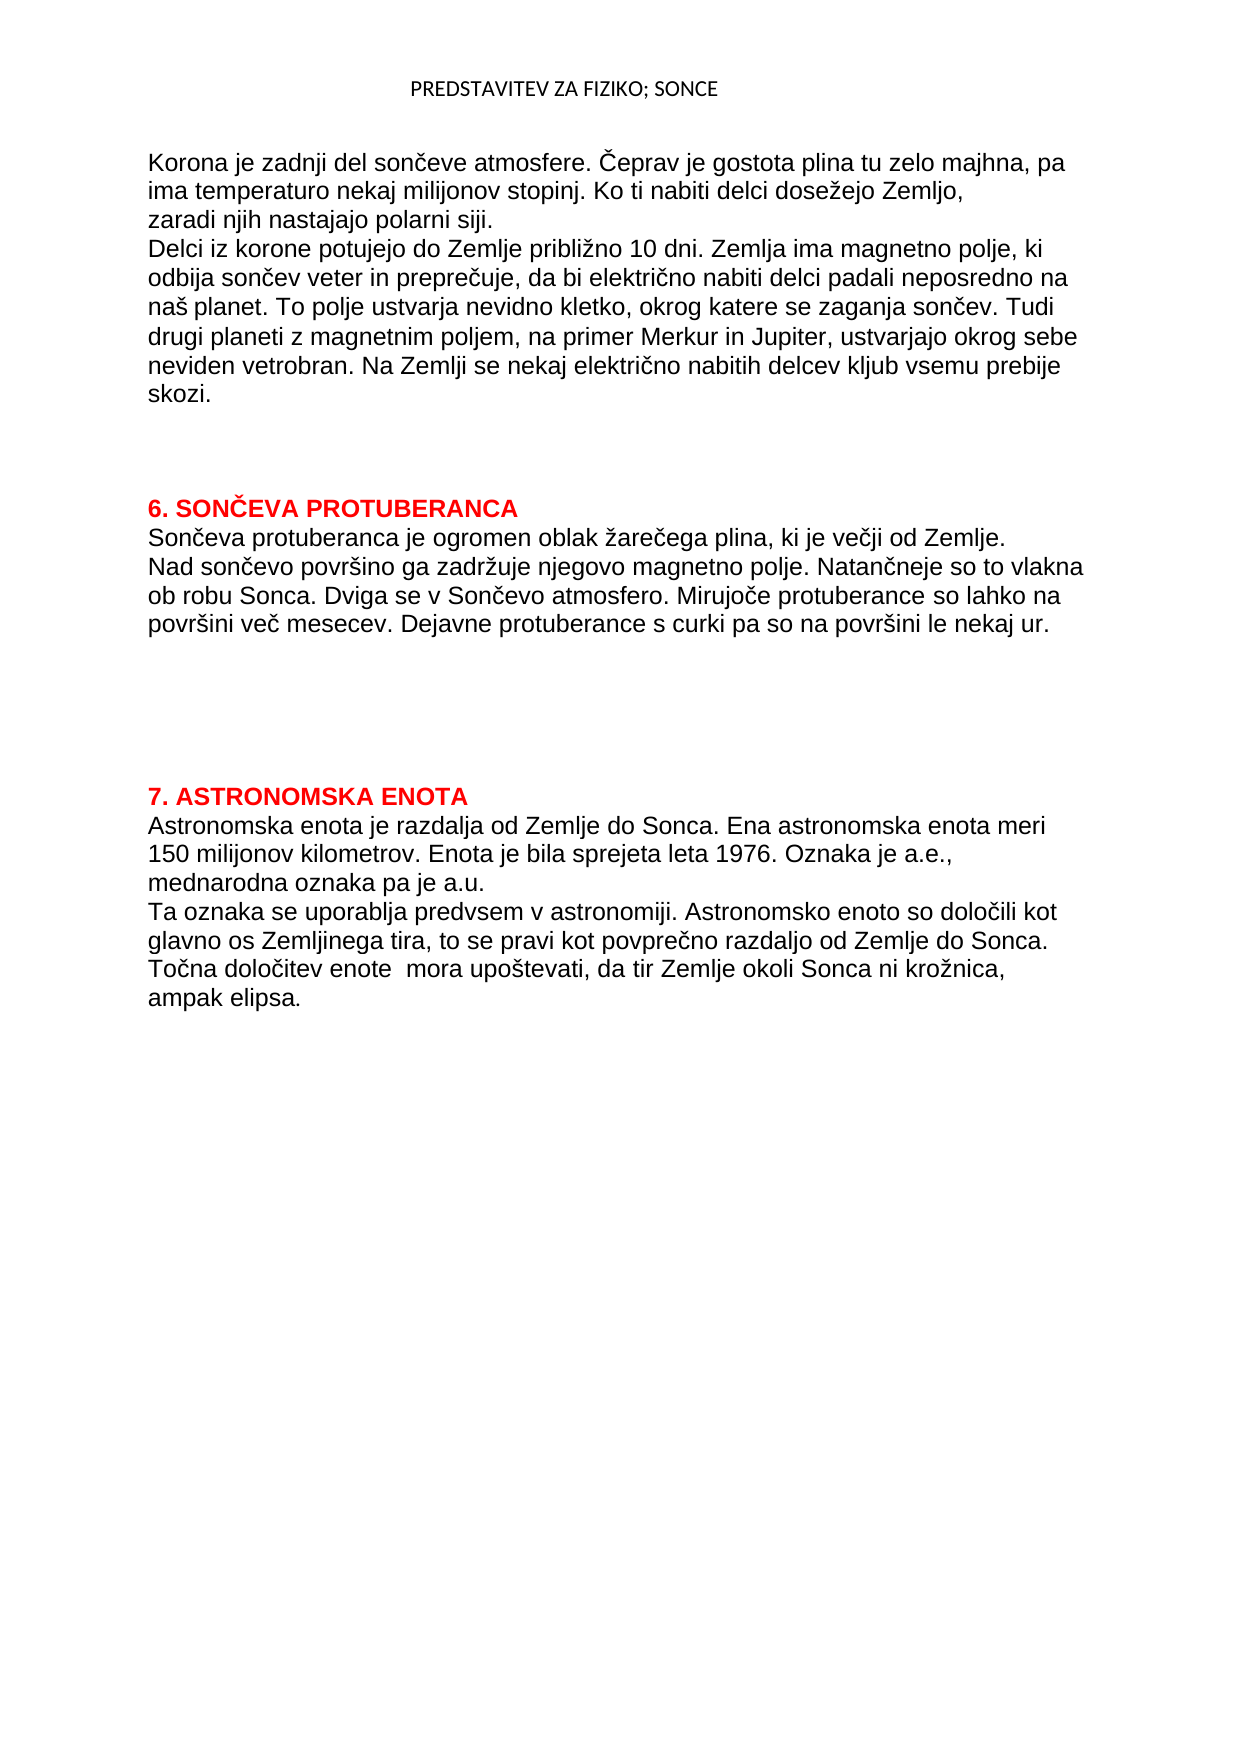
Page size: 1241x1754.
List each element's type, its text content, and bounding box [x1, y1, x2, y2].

text Astronomska enota je razdalja od Zemlje do Sonca. Ena astronomska enota meri [148, 811, 1093, 839]
text Ta oznaka se uporablja predvsem v astronomiji. Astronomsko enoto so določili kot glavno os Zemljinega tira, to se pravi kot povprečno razdaljo od Zemlje do Sonca. [148, 897, 1093, 954]
text 150 milijonov kilometrov. Enota je bila sprejeta leta 1976. Oznaka je a.e., mednarodna oznaka pa je a.u. [148, 839, 1093, 897]
text Sončeva protuberanca je ogromen oblak žarečega plina, ki je večji od Zemlje. [148, 523, 1093, 552]
text zaradi njih nastajajo polarni siji. [148, 205, 1093, 234]
text 7. ASTRONOMSKA ENOTA [148, 782, 1093, 811]
text 6. SONČEVA PROTUBERANCA [148, 494, 1093, 523]
text Nad sončevo površino ga zadržuje njegovo magnetno polje. Natančneje so to vlakna ob robu Sonca. Dviga se v Sončevo atmosfero. Mirujoče protuberance so lahko na površini več mesecev. Dejavne protuberance s curki pa so na površini le nekaj ur. [148, 552, 1093, 638]
text Točna določitev enote mora upoštevati, da tir Zemlje okoli Sonca ni krožnica, ampak elipsa. [148, 954, 1093, 1012]
text Delci iz korone potujejo do Zemlje približno 10 dni. Zemlja ima magnetno polje, ki odbija sončev veter in preprečuje, da bi električno nabiti delci padali neposredno na naš planet. To polje ustvarja nevidno kletko, okrog katere se zaganja sončev. Tudi drugi planeti z magnetnim poljem, na primer Merkur in Jupiter, ustvarjajo okrog sebe neviden vetrobran. Na Zemlji se nekaj električno nabitih delcev kljub vsemu prebije skozi. [148, 234, 1093, 408]
text Korona je zadnji del sončeve atmosfere. Čeprav je gostota plina tu zelo majhna, pa ima temperaturo nekaj milijonov stopinj. Ko ti nabiti delci dosežejo Zemljo, [148, 148, 1093, 205]
